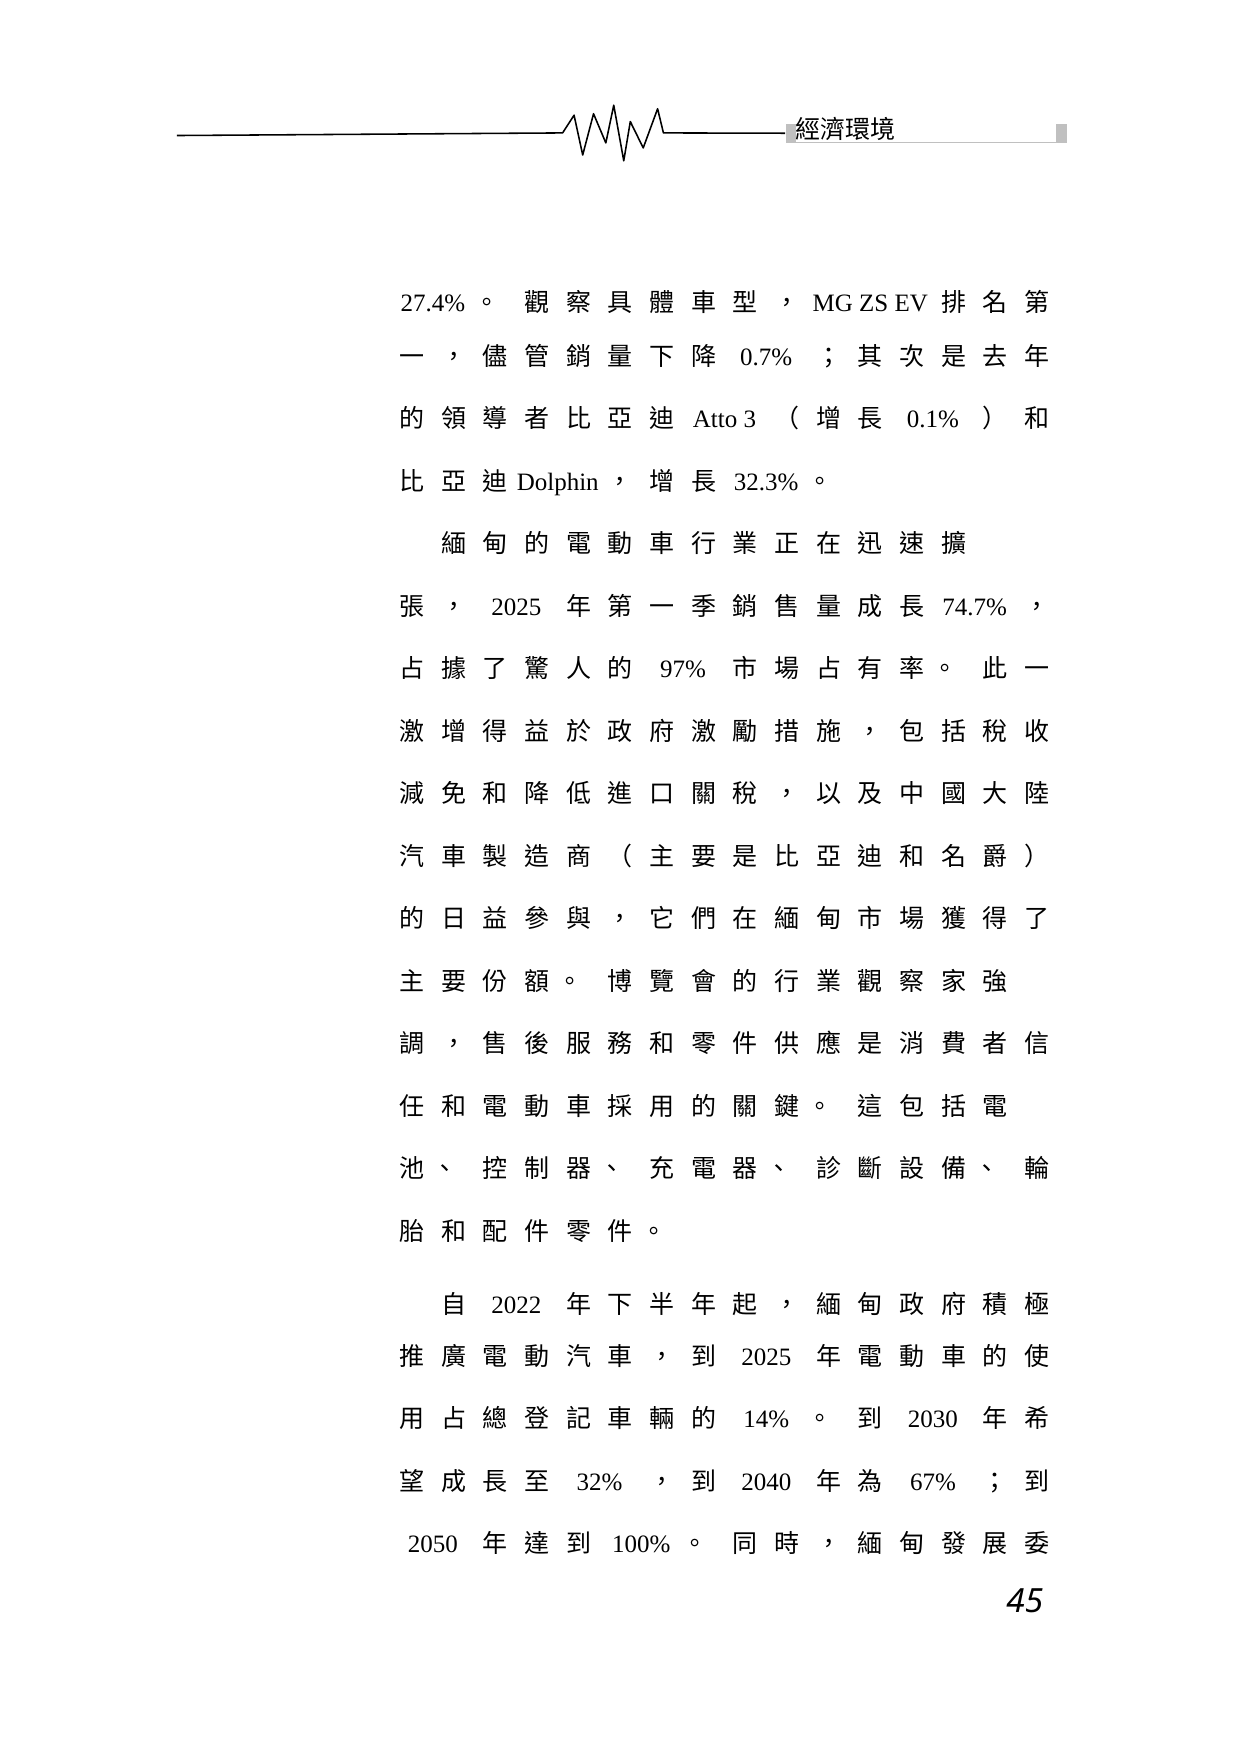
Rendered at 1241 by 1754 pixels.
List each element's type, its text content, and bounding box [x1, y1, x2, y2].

text 自2022年下半年起，緬甸政府積極推廣電動汽車，到2025年電動車的使用占總登記車輛的14%。到2030年希望成長至32%，到2040年為67%；到2050年達到100%。同時，緬甸發展委 [367, 1250, 1058, 1563]
text 27.4%。觀察具體車型，MG ZS EV排名第一，儘管銷量下降0.7%；其次是去年的領導者比亞迪Atto 3（增長0.1%）和比亞迪Dolphin，增長32.3%。 [367, 250, 1058, 500]
text 緬甸的電動車行業正在迅速擴張，2025年第一季銷售量成長74.7%，占據了驚人的97%市場占有率。此一激增得益於政府激勵措施，包括稅收減免和降低進口關稅，以及中國大陸汽車製造商（主要是比亞迪和名爵）的日益參與，它們在緬甸市場獲得了主要份額。博覽會的行業觀察家強調，售後服務和零件供應是消費者信任和電動車採用的關鍵。這包括電池、控制器、充電器、診斷設備、輪胎和配件零件。 [367, 500, 1058, 1250]
